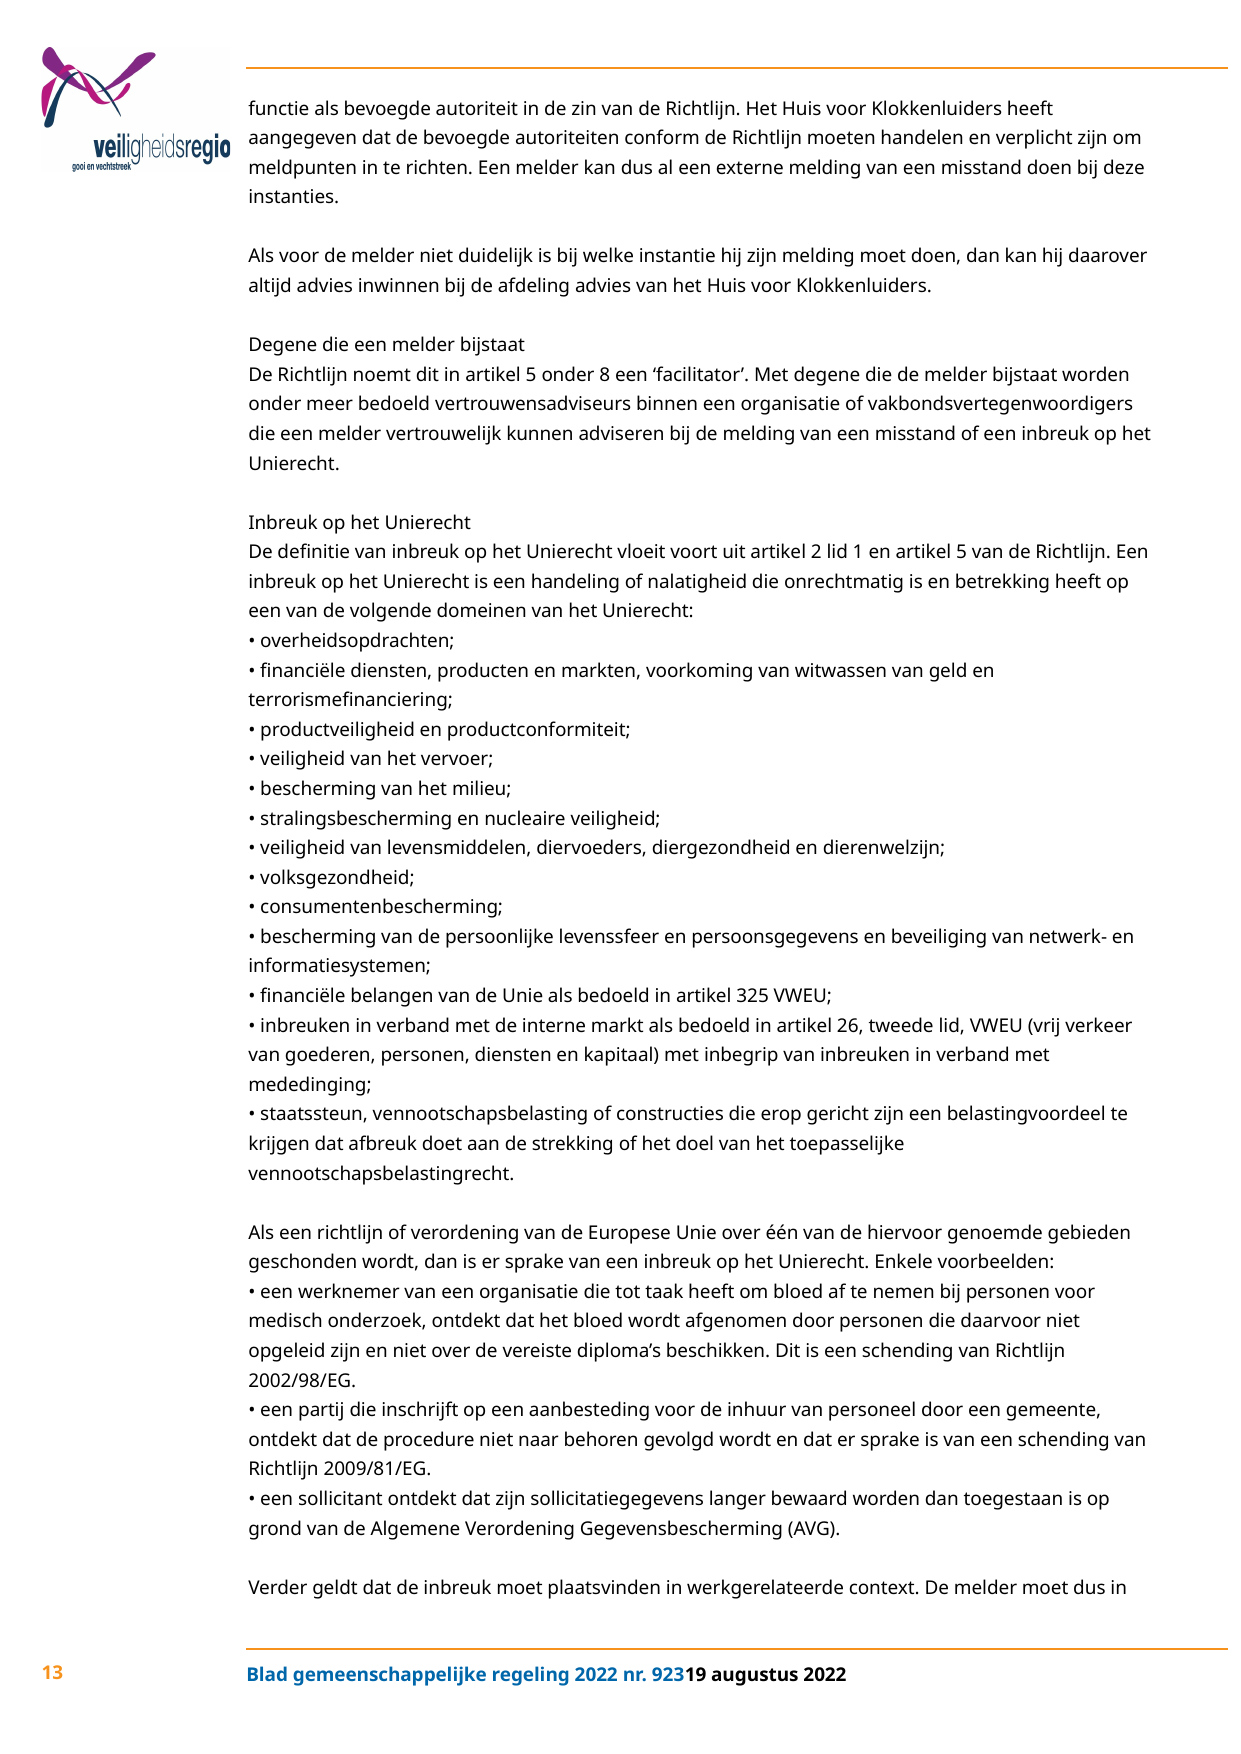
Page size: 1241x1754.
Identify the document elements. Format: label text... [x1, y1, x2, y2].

text De Richtlijn noemt dit in artikel 5 onder 8 een ‘facilitator’. Met degene die de melder bijstaat worden onder meer bedoeld vertrouwensadviseurs binnen een organisatie of vakbondsvertegenwoordigers die een melder vertrouwelijk kunnen adviseren bij de melding van een misstand of een inbreuk op het Unierecht. [248, 361, 1152, 476]
text • staatssteun, vennootschapsbelasting of constructies die erop gericht zijn een belastingvoordeel te krijgen dat afbreuk doet aan de strekking of het doel van het toepasselijke vennootschapsbelastingrecht. [248, 1101, 1152, 1186]
text • overheidsopdrachten; [248, 627, 1152, 653]
text De definitie van inbreuk op het Unierecht vloeit voort uit artikel 2 lid 1 en artikel 5 van de Richtlijn. Een inbreuk op het Unierecht is een handeling of nalatigheid die onrechtmatig is en betrekking heeft op een van de volgende domeinen van het Unierecht: [248, 538, 1152, 623]
text • bescherming van de persoonlijke levenssfeer en persoonsgegevens en beveiliging van netwerk- en informatiesystemen; [248, 923, 1152, 978]
text • een sollicitant ontdekt dat zijn sollicitatiegegevens langer bewaard worden dan toegestaan is op grond van de Algemene Verordening Gegevensbescherming (AVG). [248, 1485, 1152, 1541]
text • financiële diensten, producten en markten, voorkoming van witwassen van geld en terrorismefinanciering; [248, 657, 1152, 712]
text • een partij die inschrijft op een aanbesteding voor de inhuur van personeel door een gemeente, ontdekt dat de procedure niet naar behoren gevolgd wordt en dat er sprake is van een schending van Richtlijn 2009/81/EG. [248, 1396, 1152, 1481]
text • bescherming van het milieu; [248, 775, 1152, 801]
text • stralingsbescherming en nucleaire veiligheid; [248, 805, 1152, 831]
text • veiligheid van het vervoer; [248, 746, 1152, 771]
text • productveiligheid en productconformiteit; [248, 716, 1152, 742]
text • een werknemer van een organisatie die tot taak heeft om bloed af te nemen bij personen voor medisch onderzoek, ontdekt dat het bloed wordt afgenomen door personen die daarvoor niet opgeleid zijn en niet over de vereiste diploma’s beschikken. Dit is een schending van Richtlijn 2002/98/EG. [248, 1278, 1152, 1393]
text Als voor de melder niet duidelijk is bij welke instantie hij zijn melding moet doen, dan kan hij daarover altijd advies inwinnen bij de afdeling advies van het Huis voor Klokkenluiders. [248, 243, 1152, 298]
text Inbreuk op het Unierecht [248, 509, 1152, 535]
text Als een richtlijn of verordening van de Europese Unie over één van de hiervoor genoemde gebieden geschonden wordt, dan is er sprake van een inbreuk op het Unierecht. Enkele voorbeelden: [248, 1219, 1152, 1274]
text • volksgezondheid; [248, 864, 1152, 890]
text Verder geldt dat de inbreuk moet plaatsvinden in werkgerelateerde context. De melder moet dus in [248, 1574, 1152, 1600]
text • veiligheid van levensmiddelen, diervoeders, diergezondheid en dierenwelzijn; [248, 834, 1152, 860]
text • consumentenbescherming; [248, 893, 1152, 919]
picture [41, 47, 231, 172]
text • inbreuken in verband met de interne markt als bedoeld in artikel 26, tweede lid, VWEU (vrij verkeer van goederen, personen, diensten en kapitaal) met inbegrip van inbreuken in verband met mededinging; [248, 1012, 1152, 1097]
text Degene die een melder bijstaat [248, 331, 1152, 357]
text functie als bevoegde autoriteit in de zin van de Richtlijn. Het Huis voor Klokkenluiders heeft aangegeven dat de bevoegde autoriteiten conform de Richtlijn moeten handelen en verplicht zijn om meldpunten in te richten. Een melder kan dus al een externe melding van een misstand doen bij deze instanties. [248, 95, 1152, 209]
text • financiële belangen van de Unie als bedoeld in artikel 325 VWEU; [248, 982, 1152, 1008]
